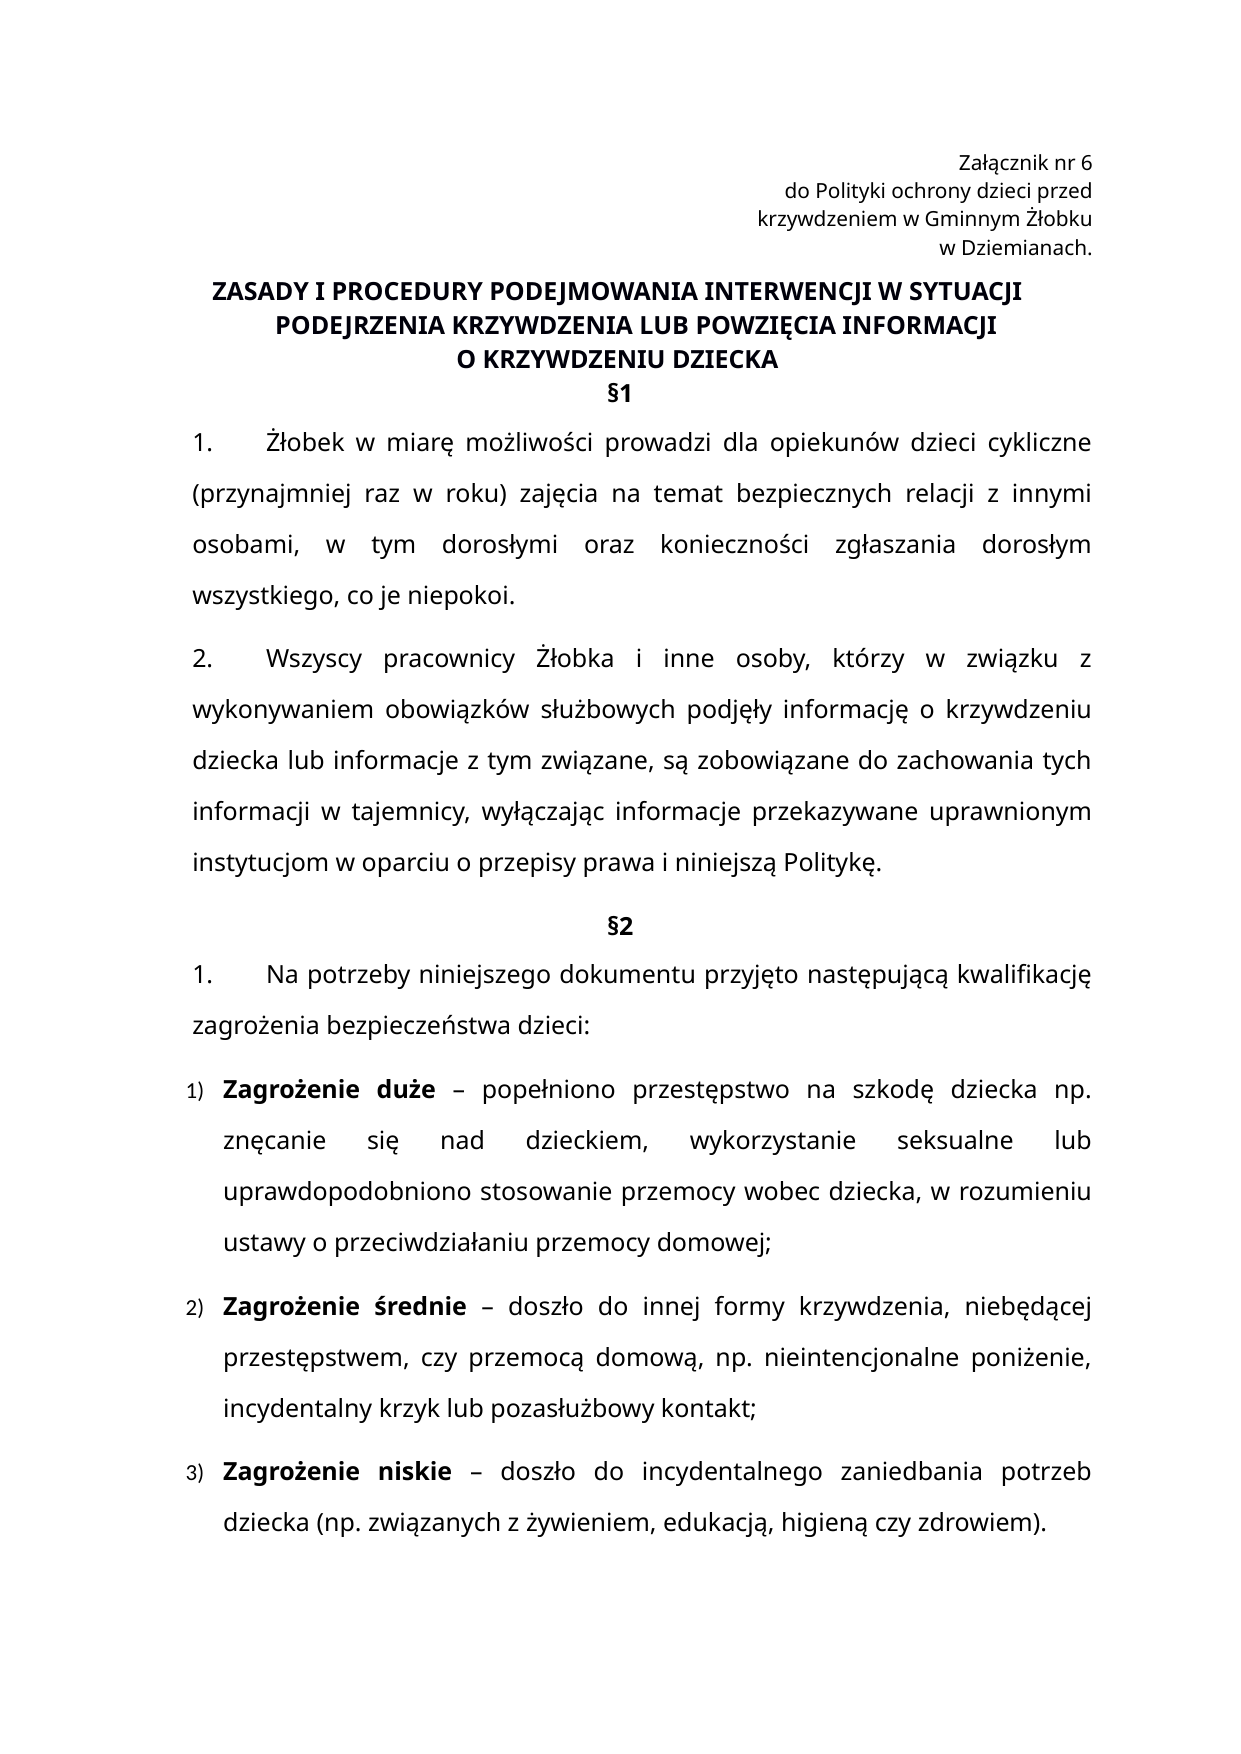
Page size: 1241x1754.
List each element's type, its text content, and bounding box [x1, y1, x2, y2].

subtitle §2 [148, 909, 1093, 943]
text ZASADY I PROCEDURY PODEJMOWANIA INTERWENCJI W SYTUACJI PODEJRZENIA KRZYWDZENIA LUB POWZIĘCIA INFORMACJI [148, 274, 1087, 342]
list Zagrożenie duże – popełniono przestępstwo na szkodę dziecka np. znęcanie się nad dzieckiem, wykorzystanie seksualne lub uprawdopodobniono stosowanie przemocy wobec dziecka, w rozumieniu ustawy o przeciwdziałaniu przemocy domowej; [185, 1071, 1093, 1259]
list Zagrożenie niskie – doszło do incydentalnego zaniedbania potrzeb dziecka (np. związanych z żywieniem, edukacją, higieną czy zdrowiem). [185, 1454, 1093, 1539]
list Żłobek w miarę możliwości prowadzi dla opiekunów dzieci cykliczne (przynajmniej raz w roku) zajęcia na temat bezpiecznych relacji z innymi osobami, w tym dorosłymi oraz konieczności zgłaszania dorosłym wszystkiego, co je niepokoi. [192, 424, 1093, 611]
list Na potrzeby niniejszego dokumentu przyjęto następującą kwalifikację zagrożenia bezpieczeństwa dzieci: [192, 957, 1093, 1042]
text O KRZYWDZENIU DZIECKA [148, 342, 1087, 376]
subtitle §1 [148, 376, 1093, 410]
list Wszyscy pracownicy Żłobka i inne osoby, którzy w związku z wykonywaniem obowiązków służbowych podjęły informację o krzywdzeniu dziecka lub informacje z tym związane, są zobowiązane do zachowania tych informacji w tajemnicy, wyłączając informacje przekazywane uprawnionym instytucjom w oparciu o przepisy prawa i niniejszą Politykę. [192, 641, 1093, 879]
text Załącznik nr 6 do Polityki ochrony dzieci przed krzywdzeniem w Gminnym Żłobku w Dziemianach. [723, 148, 1093, 261]
list Zagrożenie średnie – doszło do innej formy krzywdzenia, niebędącej przestępstwem, czy przemocą domową, np. nieintencjonalne poniżenie, incydentalny krzyk lub pozasłużbowy kontakt; [185, 1288, 1093, 1424]
